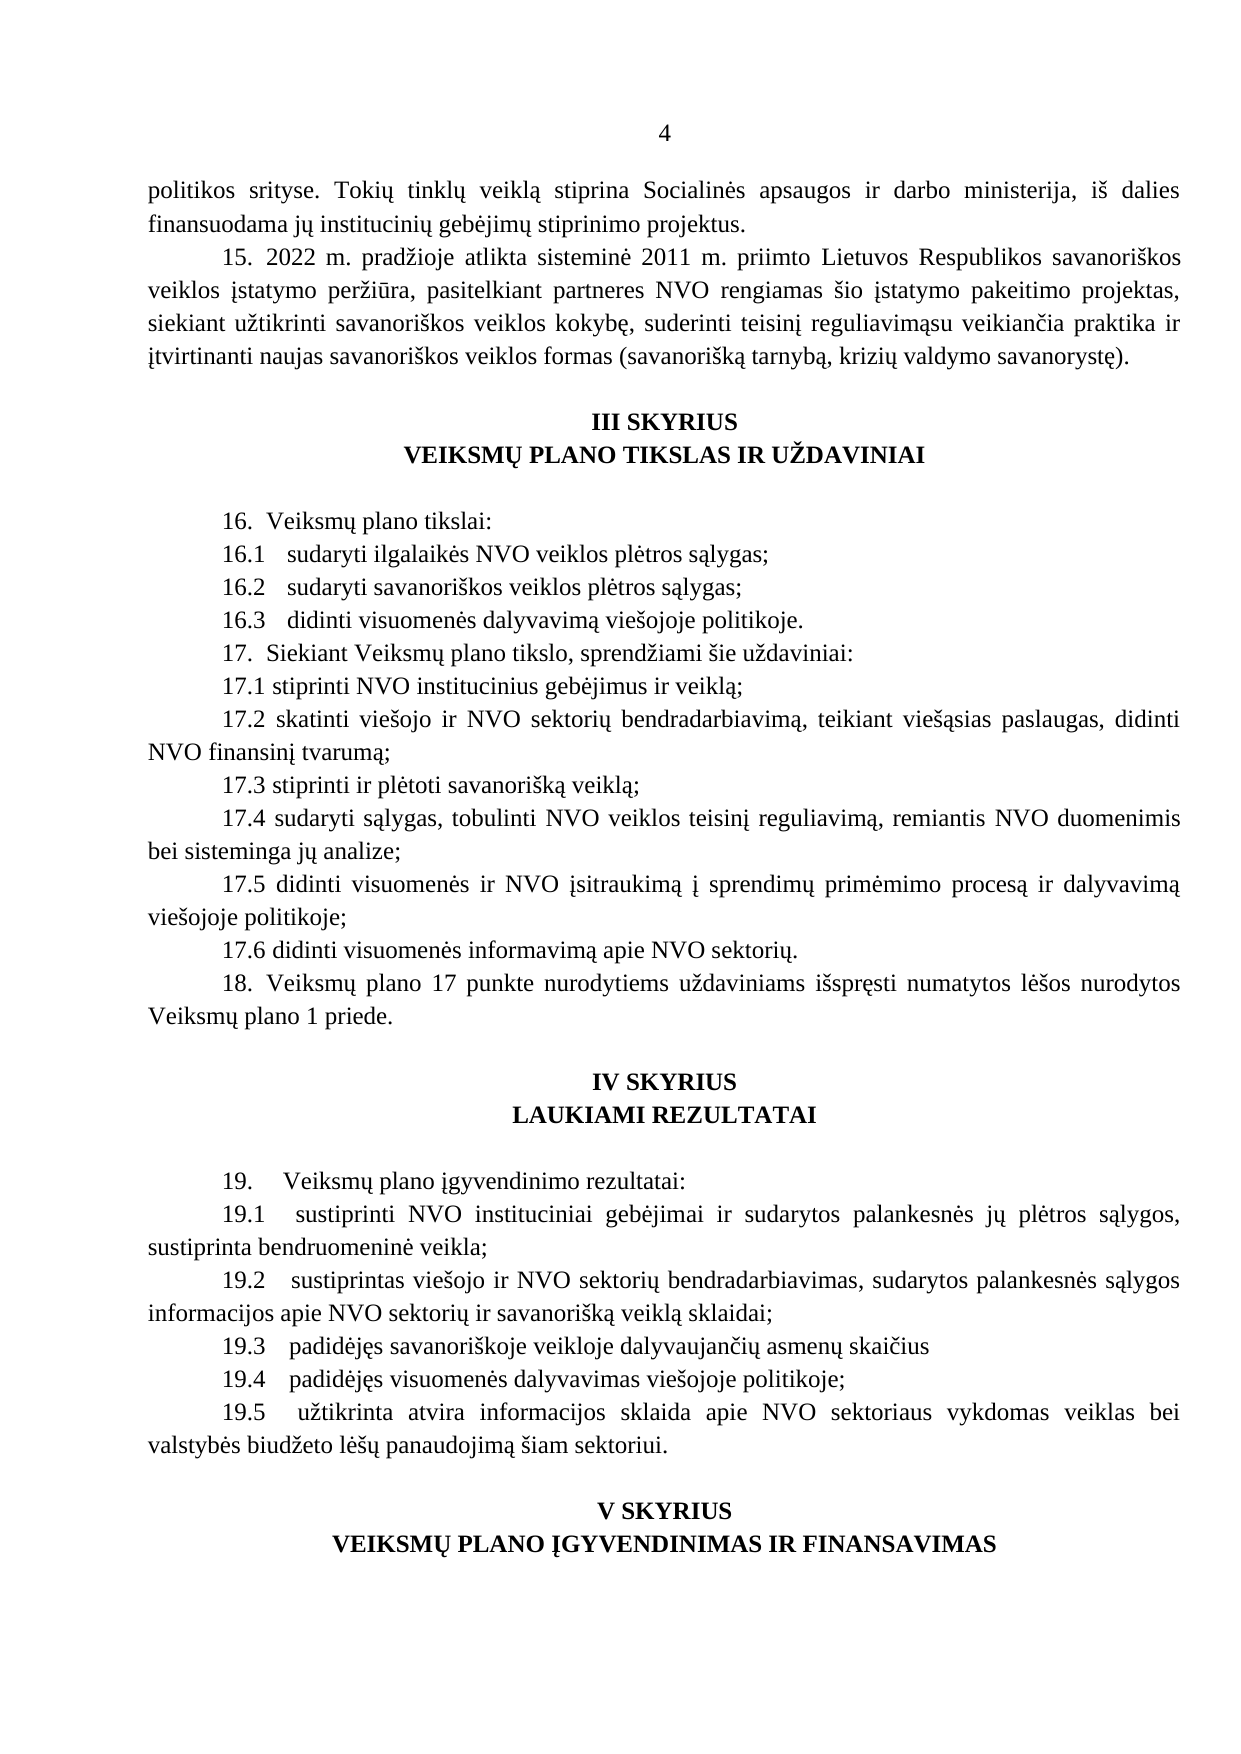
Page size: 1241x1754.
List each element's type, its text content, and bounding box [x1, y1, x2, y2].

text 16.3 didinti visuomenės dalyvavimą viešojoje politikoje. [148, 605, 1181, 634]
text III SKYRIUS [148, 407, 1181, 436]
text 16.1 sudaryti ilgalaikės NVO veiklos plėtros sąlygas; [148, 539, 1181, 568]
text 19. Veiksmų plano įgyvendinimo rezultatai: [148, 1166, 1181, 1195]
text 16. Veiksmų plano tikslai: [148, 506, 1181, 534]
text 16.2 sudaryti savanoriškos veiklos plėtros sąlygas; [148, 572, 1181, 601]
text VEIKSMŲ PLANO ĮGYVENDINIMAS IR FINANSAVIMAS [148, 1529, 1181, 1558]
text 18. Veiksmų plano 17 punkte nurodytiems uždaviniams išspręsti numatytos lėšos nurodytos Veiksmų plano 1 priede. [148, 968, 1181, 1030]
text 17. Siekiant Veiksmų plano tikslo, sprendžiami šie uždaviniai: [148, 638, 1181, 667]
text 19.5 užtikrinta atvira informacijos sklaida apie NVO sektoriaus vykdomas veiklas bei valstybės biudžeto lėšų panaudojimą šiam sektoriui. [148, 1397, 1181, 1459]
text 19.4 padidėjęs visuomenės dalyvavimas viešojoje politikoje; [148, 1364, 1181, 1393]
text 19.1 sustiprinti NVO instituciniai gebėjimai ir sudarytos palankesnės jų plėtros sąlygos, sustiprinta bendruomeninė veikla; [148, 1199, 1181, 1261]
text 19.3 padidėjęs savanoriškoje veikloje dalyvaujančių asmenų skaičius [148, 1331, 1181, 1360]
text VEIKSMŲ PLANO TIKSLAS IR UŽDAVINIAI [148, 440, 1181, 468]
text 17.2 skatinti viešojo ir NVO sektorių bendradarbiavimą, teikiant viešąsias paslaugas, didinti NVO finansinį tvarumą; [148, 704, 1181, 766]
text politikos srityse. Tokių tinklų veiklą stiprina Socialinės apsaugos ir darbo ministerija, iš dalies finansuodama jų institucinių gebėjimų stiprinimo projektus. [148, 176, 1181, 237]
text 15. 2022 m. pradžioje atlikta sisteminė 2011 m. priimto Lietuvos Respublikos savanoriškos veiklos įstatymo peržiūra, pasitelkiant partneres NVO rengiamas šio įstatymo pakeitimo projektas, siekiant užtikrinti savanoriškos veiklos kokybę, suderinti teisinį reguliavimąsu veikiančia praktika ir įtvirtinanti naujas savanoriškos veiklos formas (savanorišką tarnybą, krizių valdymo savanorystę). [148, 242, 1181, 369]
text 17.4 sudaryti sąlygas, tobulinti NVO veiklos teisinį reguliavimą, remiantis NVO duomenimis bei sisteminga jų analize; [148, 803, 1181, 865]
text 17.5 didinti visuomenės ir NVO įsitraukimą į sprendimų primėmimo procesą ir dalyvavimą viešojoje politikoje; [148, 869, 1181, 931]
text IV SKYRIUS [148, 1067, 1181, 1096]
text 19.2 sustiprintas viešojo ir NVO sektorių bendradarbiavimas, sudarytos palankesnės sąlygos informacijos apie NVO sektorių ir savanorišką veiklą sklaidai; [148, 1265, 1181, 1327]
text 17.3 stiprinti ir plėtoti savanorišką veiklą; [148, 770, 1181, 799]
text 17.6 didinti visuomenės informavimą apie NVO sektorių. [148, 935, 1181, 964]
text LAUKIAMI REZULTATAI [148, 1100, 1181, 1129]
text 17.1 stiprinti NVO institucinius gebėjimus ir veiklą; [148, 671, 1181, 700]
text V SKYRIUS [148, 1496, 1181, 1525]
